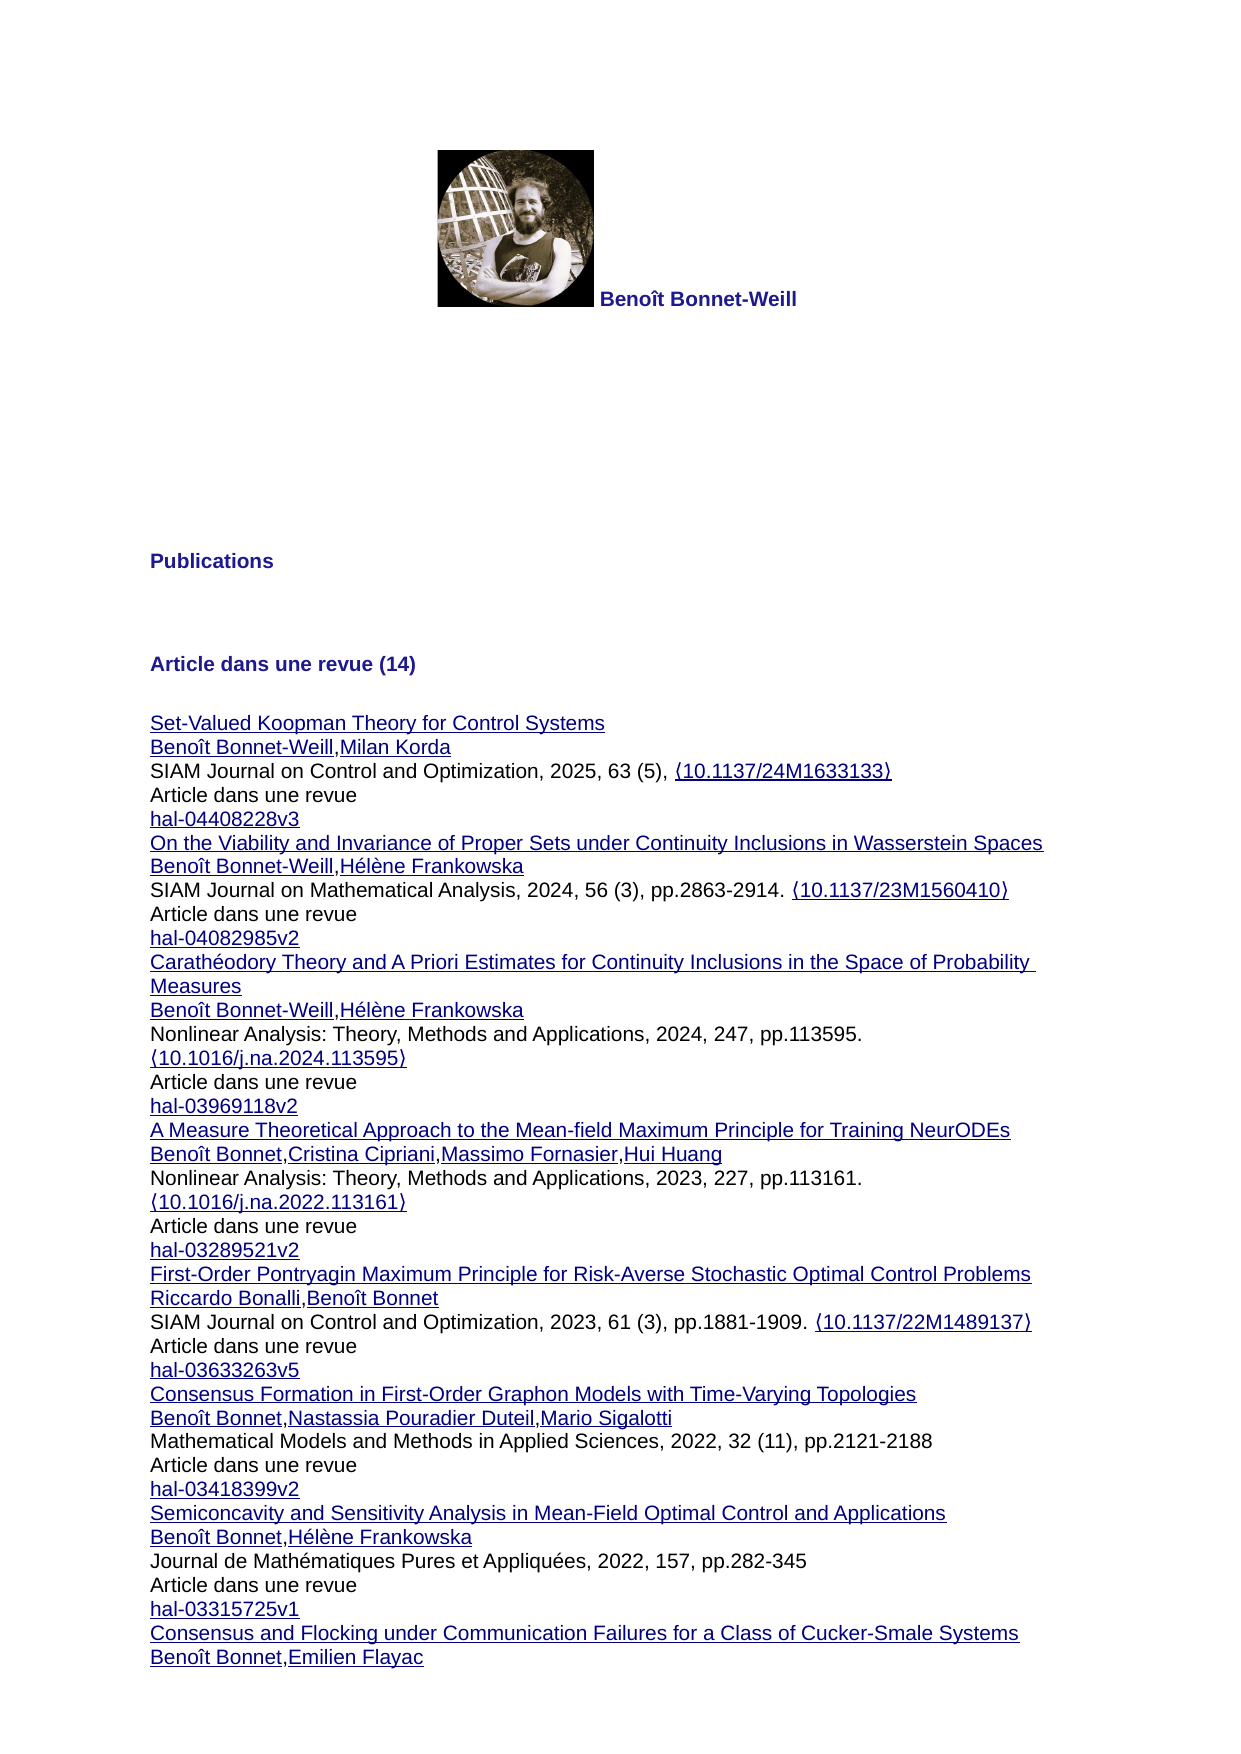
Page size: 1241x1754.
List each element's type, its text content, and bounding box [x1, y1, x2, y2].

table_cell Consensus Formation in First-Order Graphon Models with Time-Varying Topologies Benoît Bonnet,Nastassia Pouradier Duteil,Mario Sigalotti Mathematical Models and Methods in Applied Sciences, 2022, 32 (11), pp.2121-2188 Article dans une revue hal-03418399v2 [150, 1381, 1090, 1501]
subtitle Publications [150, 549, 1090, 573]
table_header Set-Valued Koopman Theory for Control Systems Benoît Bonnet-Weill,Milan Korda SIAM Journal on Control and Optimization, 2025, 63 (5), ⟨10.1137/24M1633133⟩ Article dans une revue hal-04408228v3 [150, 711, 1090, 830]
table_cell Semiconcavity and Sensitivity Analysis in Mean-Field Optimal Control and Applications Benoît Bonnet,Hélène Frankowska Journal de Mathématiques Pures et Appliquées, 2022, 157, pp.282-345 Article dans une revue hal-03315725v1 [150, 1501, 1090, 1621]
table_cell Carathéodory Theory and A Priori Estimates for Continuity Inclusions in the Space of Probability Measures Benoît Bonnet-Weill,Hélène Frankowska Nonlinear Analysis: Theory, Methods and Applications, 2024, 247, pp.113595. ⟨10.1016/j.na.2024.113595⟩ Article dans une revue hal-03969118v2 [150, 950, 1090, 1118]
table_cell A Measure Theoretical Approach to the Mean-field Maximum Principle for Training NeurODEs Benoît Bonnet,Cristina Cipriani,Massimo Fornasier,Hui Huang Nonlinear Analysis: Theory, Methods and Applications, 2023, 227, pp.113161. ⟨10.1016/j.na.2022.113161⟩ Article dans une revue hal-03289521v2 [150, 1118, 1090, 1262]
table_cell On the Viability and Invariance of Proper Sets under Continuity Inclusions in Wasserstein Spaces Benoît Bonnet-Weill,Hélène Frankowska SIAM Journal on Mathematical Analysis, 2024, 56 (3), pp.2863-2914. ⟨10.1137/23M1560410⟩ Article dans une revue hal-04082985v2 [150, 830, 1090, 950]
table_cell First-Order Pontryagin Maximum Principle for Risk-Averse Stochastic Optimal Control Problems Riccardo Bonalli,Benoît Bonnet SIAM Journal on Control and Optimization, 2023, 61 (3), pp.1881-1909. ⟨10.1137/22M1489137⟩ Article dans une revue hal-03633263v5 [150, 1262, 1090, 1381]
picture [437, 150, 594, 307]
subtitle Benoît Bonnet-Weill [150, 150, 1090, 311]
table_cell Consensus and Flocking under Communication Failures for a Class of Cucker-Smale Systems Benoît Bonnet,Emilien Flayac [150, 1621, 1090, 1669]
subtitle Article dans une revue (14) [150, 652, 1090, 676]
